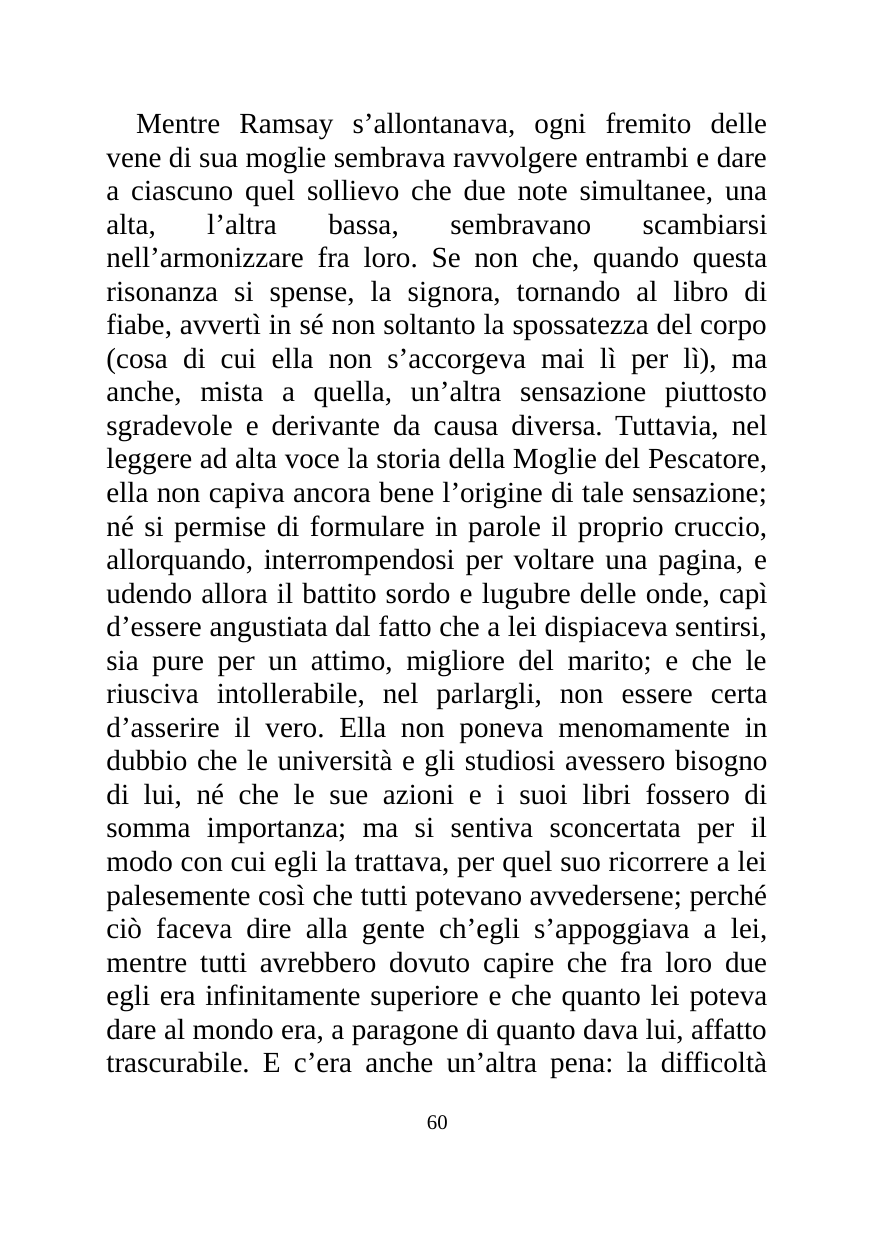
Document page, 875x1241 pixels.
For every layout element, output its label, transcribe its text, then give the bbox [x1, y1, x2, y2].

text Mentre Ramsay s’allontanava, ogni fremito delle vene di sua moglie sembrava ravvolgere entrambi e dare a ciascuno quel sollievo che due note simultanee, una alta, l’altra bassa, sembravano scambiarsi nell’armonizzare fra loro. Se non che, quando questa risonanza si spense, la signora, tornando al libro di fiabe, avvertì in sé non soltanto la spossatezza del corpo (cosa di cui ella non s’accorgeva mai lì per lì), ma anche, mista a quella, un’altra sensazione piuttosto sgradevole e derivante da causa diversa. Tuttavia, nel leggere ad alta voce la storia della Moglie del Pescatore, ella non capiva ancora bene l’origine di tale sensazione; né si permise di formulare in parole il proprio cruccio, allorquando, interrompendosi per voltare una pagina, e udendo allora il battito sordo e lugubre delle onde, capì d’essere angustiata dal fatto che a lei dispiaceva sentirsi, sia pure per un attimo, migliore del marito; e che le riusciva intollerabile, nel parlargli, non essere certa d’asserire il vero. Ella non poneva menomamente in dubbio che le università e gli studiosi avessero bisogno di lui, né che le sue azioni e i suoi libri fossero di somma importanza; ma si sentiva sconcertata per il modo con cui egli la trattava, per quel suo ricorrere a lei palesemente così che tutti potevano avvedersene; perché ciò faceva dire alla gente ch’egli s’appoggiava a lei, mentre tutti avrebbero dovuto capire che fra loro due egli era infinitamente superiore e che quanto lei poteva dare al mondo era, a paragone di quanto dava lui, affatto trascurabile. E c’era anche un’altra pena: la difficoltà [106, 106, 768, 1079]
